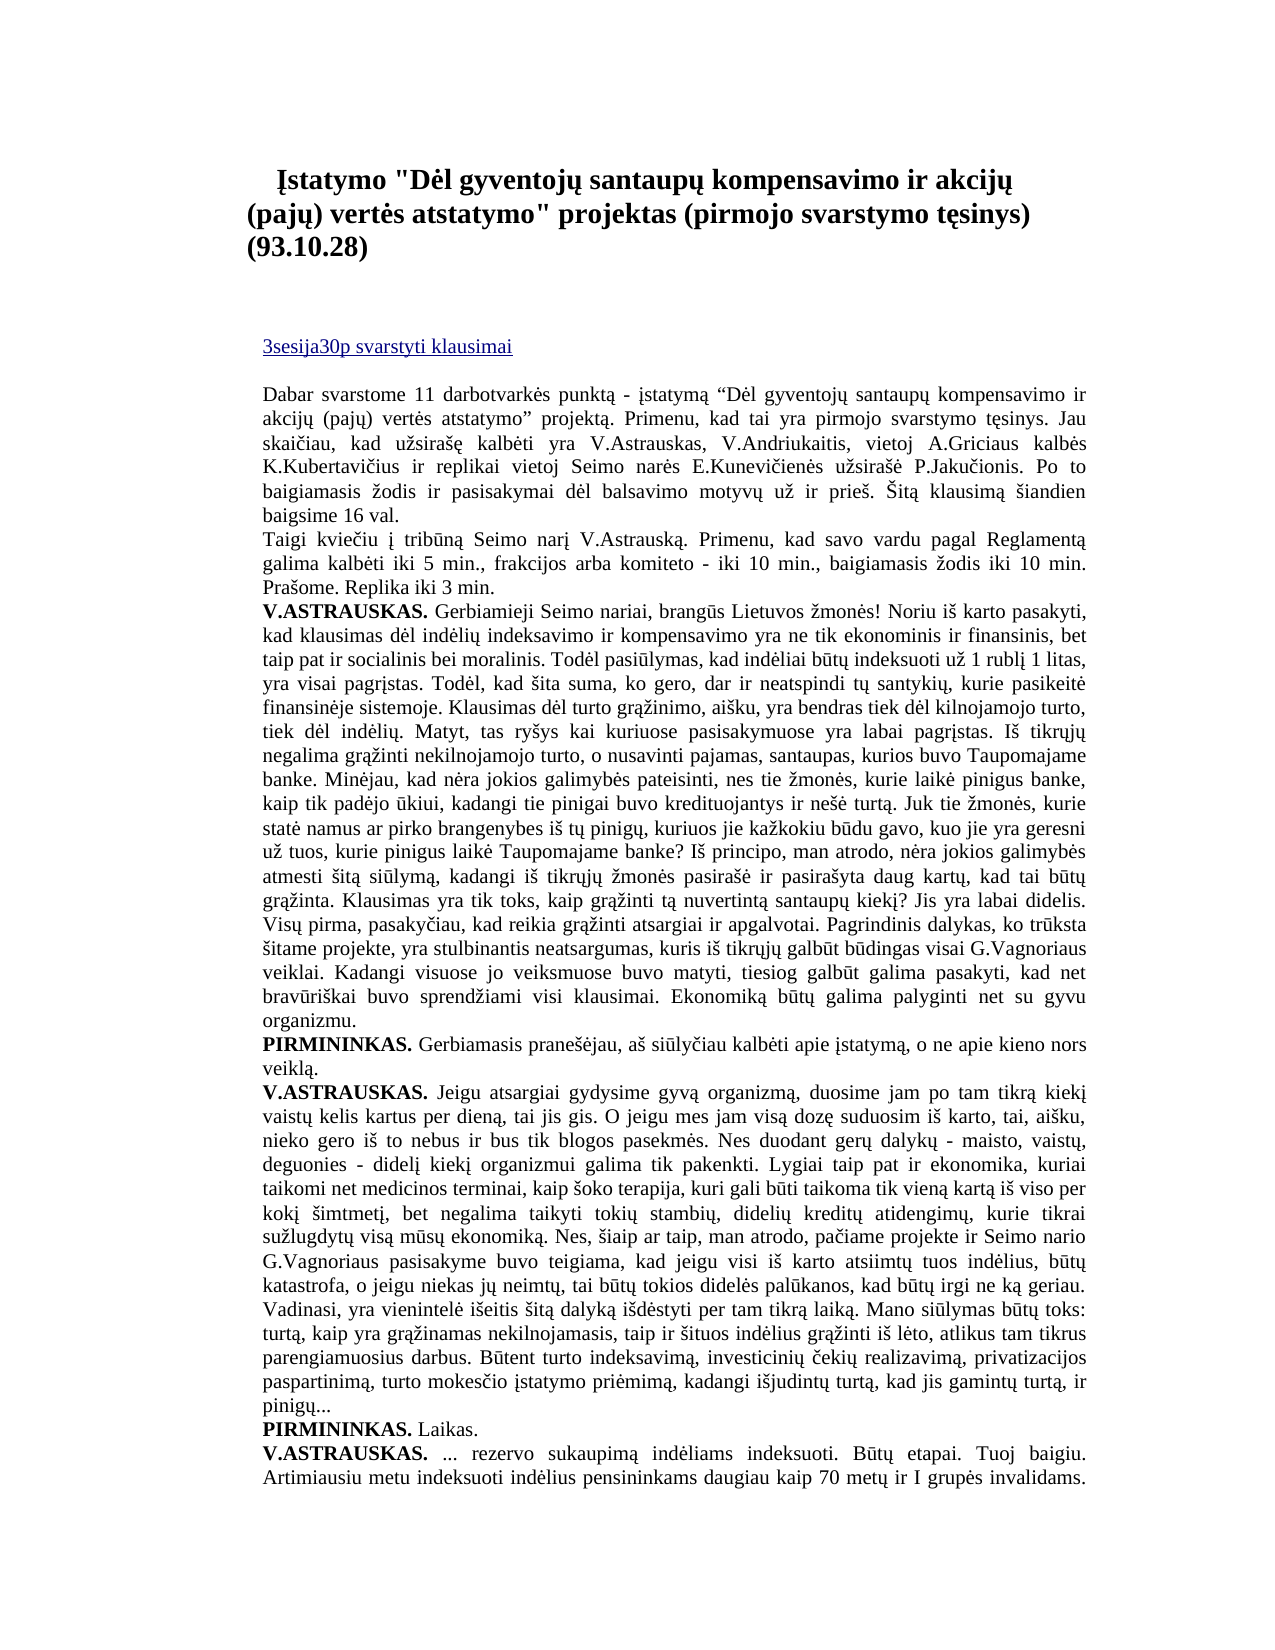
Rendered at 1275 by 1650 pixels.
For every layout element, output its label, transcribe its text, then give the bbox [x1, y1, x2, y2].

text Taigi kviečiu į tribūną Seimo narį V.Astrauską. Primenu, kad savo vardu pagal Reglamentą galima kalbėti iki 5 min., frakcijos arba komiteto - iki 10 min., baigiamasis žodis iki 10 min. Prašome. Replika iki 3 min. [262, 527, 1087, 599]
text V.ASTRAUSKAS. Jeigu atsargiai gydysime gyvą organizmą, duosime jam po tam tikrą kiekį vaistų kelis kartus per dieną, tai jis gis. O jeigu mes jam visą dozę suduosim iš karto, tai, aišku, nieko gero iš to nebus ir bus tik blogos pasekmės. Nes duodant gerų dalykų - maisto, vaistų, deguonies - didelį kiekį organizmui galima tik pakenkti. Lygiai taip pat ir ekonomika, kuriai taikomi net medicinos terminai, kaip šoko terapija, kuri gali būti taikoma tik vieną kartą iš viso per kokį šimtmetį, bet negalima taikyti tokių stambių, didelių kreditų atidengimų, kurie tikrai sužlugdytų visą mūsų ekonomiką. Nes, šiaip ar taip, man atrodo, pačiame projekte ir Seimo nario G.Vagnoriaus pasisakyme buvo teigiama, kad jeigu visi iš karto atsiimtų tuos indėlius, būtų katastrofa, o jeigu niekas jų neimtų, tai būtų tokios didelės palūkanos, kad būtų irgi ne ką geriau. Vadinasi, yra vienintelė išeitis šitą dalyką išdėstyti per tam tikrą laiką. Mano siūlymas būtų toks: turtą, kaip yra grąžinamas nekilnojamasis, taip ir šituos indėlius grąžinti iš lėto, atlikus tam tikrus parengiamuosius darbus. Būtent turto indeksavimą, investicinių čekių realizavimą, privatizacijos paspartinimą, turto mokesčio įstatymo priėmimą, kadangi išjudintų turtą, kad jis gamintų turtą, ir pinigų... [262, 1080, 1087, 1417]
text Įstatymo "Dėl gyventojų santaupų kompensavimo ir akcijų (pajų) vertės atstatymo" projektas (pirmojo svarstymo tęsinys) (93.10.28) [247, 162, 1087, 263]
text PIRMININKAS. Gerbiamasis pranešėjau, aš siūlyčiau kalbėti apie įstatymą, o ne apie kieno nors veiklą. [262, 1032, 1087, 1080]
text Dabar svarstome 11 darbotvarkės punktą - įstatymą “Dėl gyventojų santaupų kompensavimo ir akcijų (pajų) vertės atstatymo” projektą. Primenu, kad tai yra pirmojo svarstymo tęsinys. Jau skaičiau, kad užsirašę kalbėti yra V.Astrauskas, V.Andriukaitis, vietoj A.Griciaus kalbės K.Kubertavičius ir replikai vietoj Seimo narės E.Kunevičienės užsirašė P.Jakučionis. Po to baigiamasis žodis ir pasisakymai dėl balsavimo motyvų už ir prieš. Šitą klausimą šiandien baigsime 16 val. [262, 382, 1087, 527]
text 3sesija30p svarstyti klausimai [262, 334, 1087, 358]
text V.ASTRAUSKAS. Gerbiamieji Seimo nariai, brangūs Lietuvos žmonės! Noriu iš karto pasakyti, kad klausimas dėl indėlių indeksavimo ir kompensavimo yra ne tik ekonominis ir finansinis, bet taip pat ir socialinis bei moralinis. Todėl pasiūlymas, kad indėliai būtų indeksuoti už 1 rublį 1 litas, yra visai pagrįstas. Todėl, kad šita suma, ko gero, dar ir neatspindi tų santykių, kurie pasikeitė finansinėje sistemoje. Klausimas dėl turto grąžinimo, aišku, yra bendras tiek dėl kilnojamojo turto, tiek dėl indėlių. Matyt, tas ryšys kai kuriuose pasisakymuose yra labai pagrįstas. Iš tikrųjų negalima grąžinti nekilnojamojo turto, o nusavinti pajamas, santaupas, kurios buvo Taupomajame banke. Minėjau, kad nėra jokios galimybės pateisinti, nes tie žmonės, kurie laikė pinigus banke, kaip tik padėjo ūkiui, kadangi tie pinigai buvo kredituojantys ir nešė turtą. Juk tie žmonės, kurie statė namus ar pirko brangenybes iš tų pinigų, kuriuos jie kažkokiu būdu gavo, kuo jie yra geresni už tuos, kurie pinigus laikė Taupomajame banke? Iš principo, man atrodo, nėra jokios galimybės atmesti šitą siūlymą, kadangi iš tikrųjų žmonės pasirašė ir pasirašyta daug kartų, kad tai būtų grąžinta. Klausimas yra tik toks, kaip grąžinti tą nuvertintą santaupų kiekį? Jis yra labai didelis. Visų pirma, pasakyčiau, kad reikia grąžinti atsargiai ir apgalvotai. Pagrindinis dalykas, ko trūksta šitame projekte, yra stulbinantis neatsargumas, kuris iš tikrųjų galbūt būdingas visai G.Vagnoriaus veiklai. Kadangi visuose jo veiksmuose buvo matyti, tiesiog galbūt galima pasakyti, kad net bravūriškai buvo sprendžiami visi klausimai. Ekonomiką būtų galima palyginti net su gyvu organizmu. [262, 599, 1087, 1032]
text PIRMININKAS. Laikas. [262, 1417, 1087, 1441]
text V.ASTRAUSKAS. ... rezervo sukaupimą indėliams indeksuoti. Būtų etapai. Tuoj baigiu. Artimiausiu metu indeksuoti indėlius pensininkams daugiau kaip 70 metų ir I grupės invalidams. [262, 1441, 1087, 1489]
